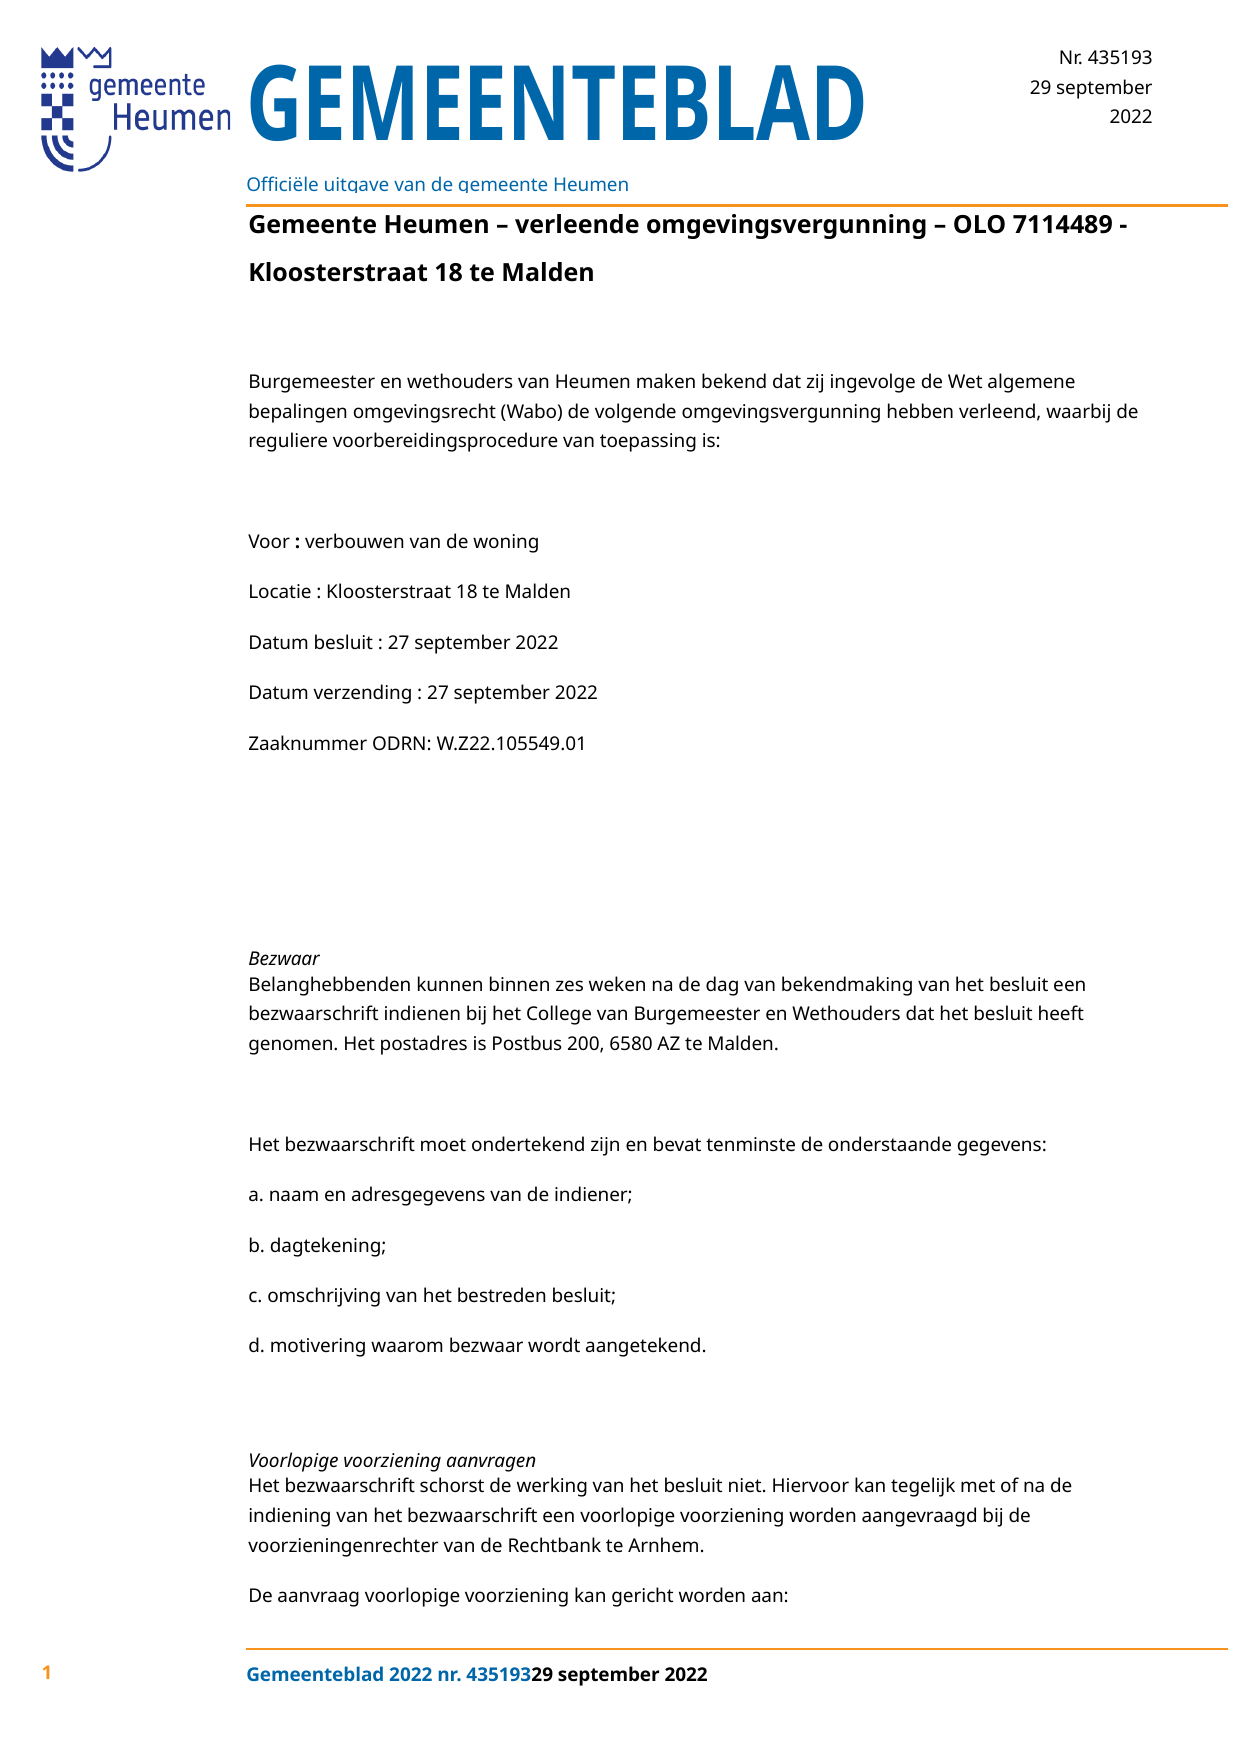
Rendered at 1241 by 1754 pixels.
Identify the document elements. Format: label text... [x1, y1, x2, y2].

text d. motivering waarom bezwaar wordt aangetekend. [248, 1333, 1152, 1358]
text Datum verzending : 27 september 2022 [248, 679, 1152, 705]
text Bezwaar [248, 945, 1152, 971]
text Datum besluit : 27 september 2022 [248, 629, 1152, 655]
text Belanghebbenden kunnen binnen zes weken na de dag van bekendmaking van het besluit een bezwaarschrift indienen bij het College van Burgemeester en Wethouders dat het besluit heeft genomen. Het postadres is Postbus 200, 6580 AZ te Malden. [248, 971, 1152, 1056]
text Voorlopige voorziening aanvragen [248, 1447, 1152, 1473]
text b. dagtekening; [248, 1232, 1152, 1257]
text a. naam en adresgegevens van de indiener; [248, 1181, 1152, 1207]
picture [41, 47, 231, 172]
text De aanvraag voorlopige voorziening kan gericht worden aan: [248, 1582, 1152, 1608]
text Locatie : Kloosterstraat 18 te Malden [248, 579, 1152, 604]
text c. omschrijving van het bestreden besluit; [248, 1282, 1152, 1308]
text Het bezwaarschrift schorst de werking van het besluit niet. Hiervoor kan tegelijk met of na de indiening van het bezwaarschrift een voorlopige voorziening worden aangevraagd bij de voorzieningenrechter van de Rechtbank te Arnhem. [248, 1473, 1152, 1558]
text Het bezwaarschrift moet ondertekend zijn en bevat tenminste de onderstaande gegevens: [248, 1131, 1152, 1157]
text Burgemeester en wethouders van Heumen maken bekend dat zij ingevolge de Wet algemene bepalingen omgevingsrecht (Wabo) de volgende omgevingsvergunning hebben verleend, waarbij de reguliere voorbereidingsprocedure van toepassing is: [248, 368, 1152, 453]
text Gemeente Heumen – verleende omgevingsvergunning – OLO 7114489 - Kloosterstraat 18 te Malden [248, 207, 1152, 288]
text Zaaknummer ODRN: W.Z22.105549.01 [248, 730, 1152, 756]
text Voor : verbouwen van de woning [248, 528, 1152, 554]
